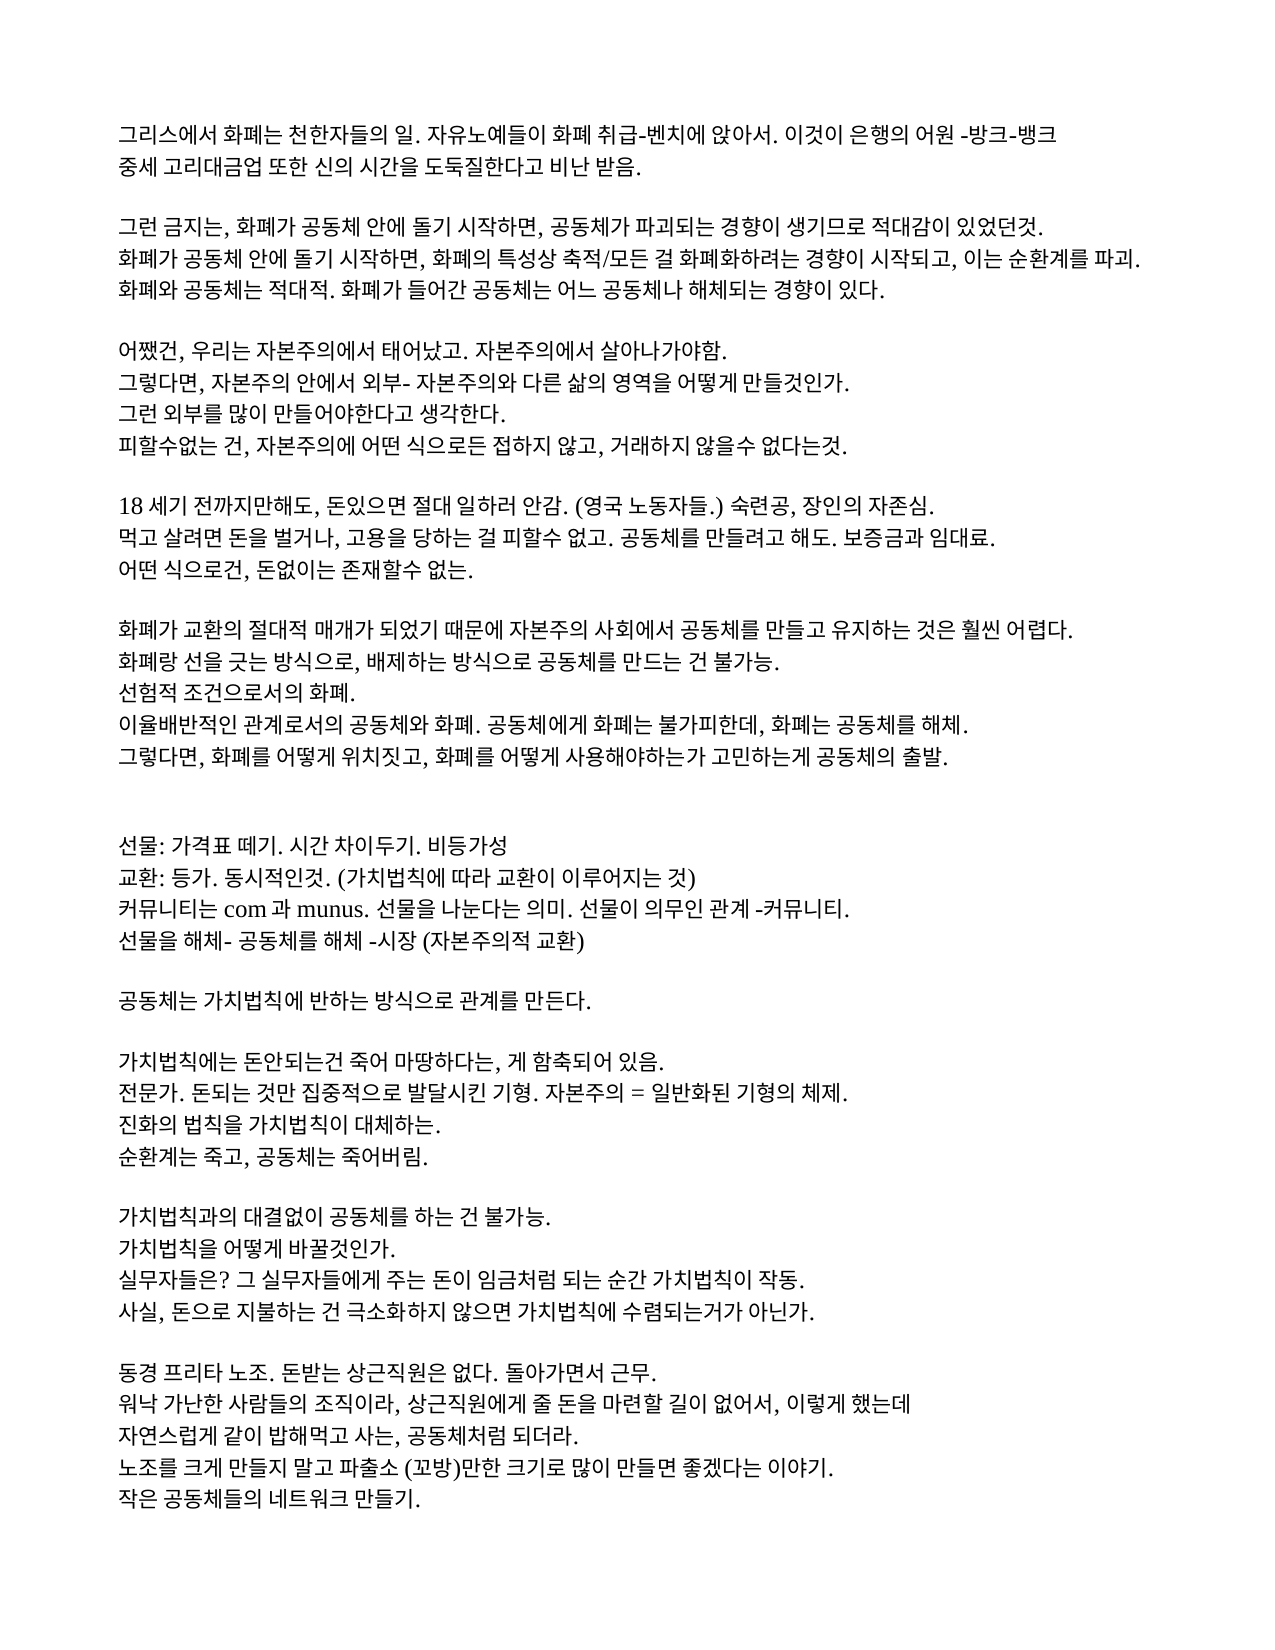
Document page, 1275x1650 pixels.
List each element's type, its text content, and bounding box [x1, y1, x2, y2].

text 선물을 해체- 공동체를 해체 -시장 (자본주의적 교환) [118, 924, 1157, 956]
text 동경 프리타 노조. 돈받는 상근직원은 없다. 돌아가면서 근무. [118, 1356, 1157, 1387]
text 먹고 살려면 돈을 벌거나, 고용을 당하는 걸 피할수 없고. 공동체를 만들려고 해도. 보증금과 임대료. [118, 521, 1157, 553]
text 가치법칙을 어떻게 바꿀것인가. [118, 1232, 1157, 1263]
text 노조를 크게 만들지 말고 파출소 (꼬방)만한 크기로 많이 만들면 좋겠다는 이야기. [118, 1451, 1157, 1482]
text 선물: 가격표 떼기. 시간 차이두기. 비등가성 [118, 829, 1157, 861]
text 순환계는 죽고, 공동체는 죽어버림. [118, 1140, 1157, 1171]
text 이율배반적인 관계로서의 공동체와 화폐. 공동체에게 화폐는 불가피한데, 화폐는 공동체를 해체. [118, 708, 1157, 740]
text 중세 고리대금업 또한 신의 시간을 도둑질한다고 비난 받음. [118, 150, 1157, 181]
text 전문가. 돈되는 것만 집중적으로 발달시킨 기형. 자본주의 = 일반화된 기형의 체제. [118, 1076, 1157, 1108]
text 가치법칙과의 대결없이 공동체를 하는 건 불가능. [118, 1200, 1157, 1232]
text 선험적 조건으로서의 화폐. [118, 676, 1157, 708]
text 워낙 가난한 사람들의 조직이라, 상근직원에게 줄 돈을 마련할 길이 없어서, 이렇게 했는데 [118, 1387, 1157, 1419]
text 자연스럽게 같이 밥해먹고 사는, 공동체처럼 되더라. [118, 1419, 1157, 1451]
text 작은 공동체들의 네트워크 만들기. [118, 1482, 1157, 1514]
text 화폐랑 선을 긋는 방식으로, 배제하는 방식으로 공동체를 만드는 건 불가능. [118, 645, 1157, 676]
text 공동체는 가치법칙에 반하는 방식으로 관계를 만든다. [118, 984, 1157, 1016]
text 그런 금지는, 화폐가 공동체 안에 돌기 시작하면, 공동체가 파괴되는 경향이 생기므로 적대감이 있었던것. [118, 210, 1157, 242]
text 그리스에서 화폐는 천한자들의 일. 자유노예들이 화폐 취급-벤치에 앉아서. 이것이 은행의 어원 -방크-뱅크 [118, 118, 1157, 150]
text 사실, 돈으로 지불하는 건 극소화하지 않으면 가치법칙에 수렴되는거가 아닌가. [118, 1295, 1157, 1327]
text 어떤 식으로건, 돈없이는 존재할수 없는. [118, 553, 1157, 584]
text 18세기 전까지만해도, 돈있으면 절대 일하러 안감. (영국 노동자들.) 숙련공, 장인의 자존심. [118, 489, 1157, 521]
text 그렇다면, 화폐를 어떻게 위치짓고, 화폐를 어떻게 사용해야하는가 고민하는게 공동체의 출발. [118, 740, 1157, 771]
text 화폐가 공동체 안에 돌기 시작하면, 화폐의 특성상 축적/모든 걸 화폐화하려는 경향이 시작되고, 이는 순환계를 파괴. 화폐와 공동체는 적대적. 화폐가 들어간 공동체는 어느 공동체나 해체되는 경향이 있다. [118, 242, 1157, 305]
text 화폐가 교환의 절대적 매개가 되었기 때문에 자본주의 사회에서 공동체를 만들고 유지하는 것은 훨씬 어렵다. [118, 613, 1157, 645]
text 교환: 등가. 동시적인것. (가치법칙에 따라 교환이 이루어지는 것) [118, 861, 1157, 892]
text 피할수없는 건, 자본주의에 어떤 식으로든 접하지 않고, 거래하지 않을수 없다는것. [118, 429, 1157, 461]
text 진화의 법칙을 가치법칙이 대체하는. [118, 1108, 1157, 1140]
text 실무자들은? 그 실무자들에게 주는 돈이 임금처럼 되는 순간 가치법칙이 작동. [118, 1263, 1157, 1295]
text 가치법칙에는 돈안되는건 죽어 마땅하다는, 게 함축되어 있음. [118, 1045, 1157, 1076]
text 커뮤니티는 com과 munus. 선물을 나눈다는 의미. 선물이 의무인 관계 -커뮤니티. [118, 892, 1157, 924]
text 그런 외부를 많이 만들어야한다고 생각한다. [118, 397, 1157, 429]
text 어쨌건, 우리는 자본주의에서 태어났고. 자본주의에서 살아나가야함. [118, 334, 1157, 366]
text 그렇다면, 자본주의 안에서 외부- 자본주의와 다른 삶의 영역을 어떻게 만들것인가. [118, 366, 1157, 397]
